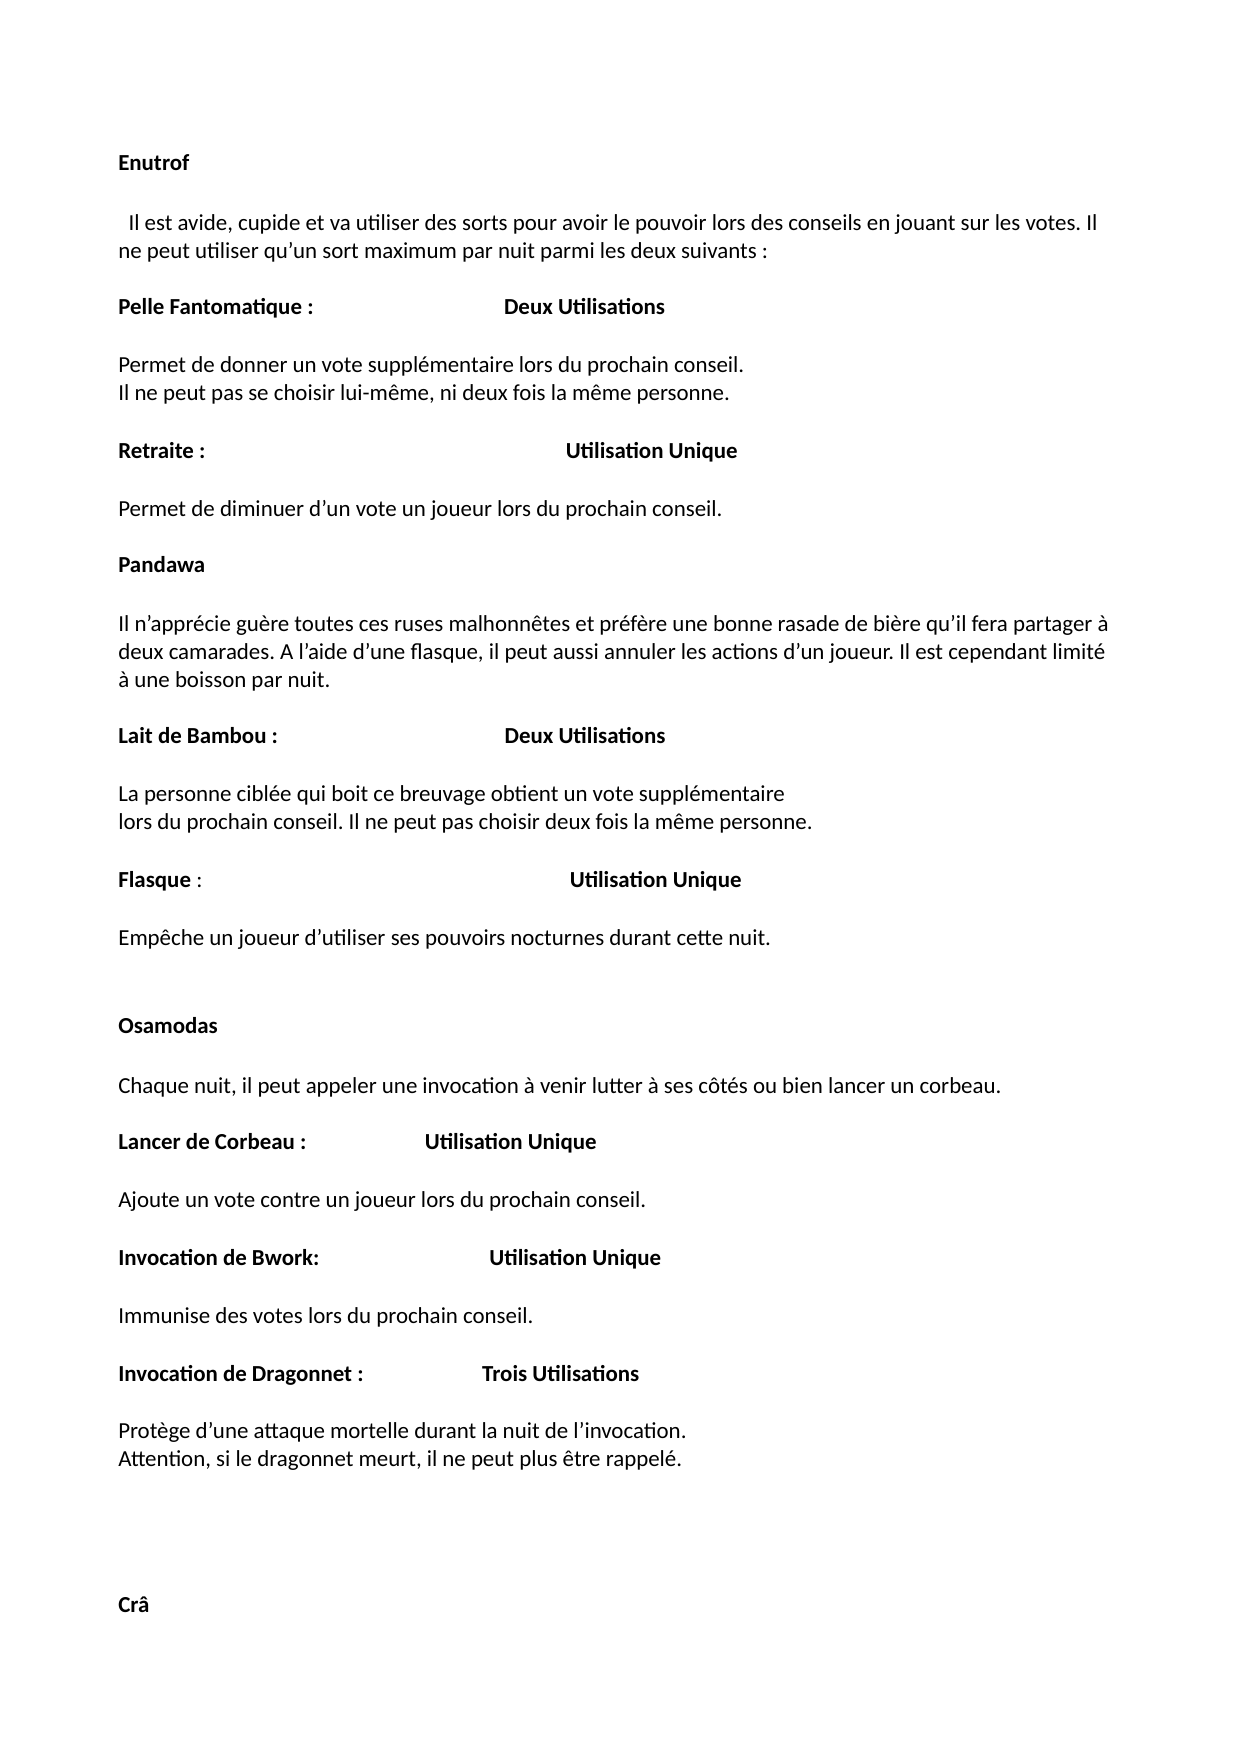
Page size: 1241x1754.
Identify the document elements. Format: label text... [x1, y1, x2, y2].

text Invocation de Dragonnet : Trois Utilisations [118, 1359, 1122, 1387]
text Empêche un joueur d’utiliser ses pouvoirs nocturnes durant cette nuit. [118, 923, 1122, 951]
text Permet de donner un vote supplémentaire lors du prochain conseil. [118, 350, 1122, 378]
text La personne ciblée qui boit ce breuvage obtient un vote supplémentaire [118, 779, 1122, 807]
text Protège d’une attaque mortelle durant la nuit de l’invocation. [118, 1417, 1122, 1444]
text Crâ [118, 1590, 1122, 1618]
text Chaque nuit, il peut appeler une invocation à venir lutter à ses côtés ou bien lancer un corbeau. [118, 1071, 1122, 1099]
text Pandawa [118, 550, 1122, 578]
text Il ne peut pas se choisir lui-même, ni deux fois la même personne. [118, 378, 1122, 406]
text Lancer de Corbeau : Utilisation Unique [118, 1127, 1122, 1155]
text Immunise des votes lors du prochain conseil. [118, 1301, 1122, 1329]
text Attention, si le dragonnet meurt, il ne peut plus être rappelé. [118, 1444, 1122, 1473]
text Pelle Fantomatique : Deux Utilisations [118, 292, 1122, 320]
text Osamodas [118, 1011, 1122, 1039]
text lors du prochain conseil. Il ne peut pas choisir deux fois la même personne. [118, 807, 1122, 836]
text Il est avide, cupide et va utiliser des sorts pour avoir le pouvoir lors des conseils en jouant sur les votes. Il ne peut utiliser qu’un sort maximum par nuit parmi les deux suivants : [118, 208, 1122, 264]
text Retraite : Utilisation Unique [118, 436, 1122, 464]
text Enutrof [118, 148, 1122, 176]
text Permet de diminuer d’un vote un joueur lors du prochain conseil. [118, 494, 1122, 522]
text Flasque : Utilisation Unique [118, 865, 1122, 893]
text Il n’apprécie guère toutes ces ruses malhonnêtes et préfère une bonne rasade de bière qu’il fera partager à deux camarades. A l’aide d’une flasque, il peut aussi annuler les actions d’un joueur. Il est cependant limité à une boisson par nuit. [118, 609, 1122, 693]
text Invocation de Bwork: Utilisation Unique [118, 1243, 1122, 1271]
text Lait de Bambou : Deux Utilisations [118, 722, 1122, 749]
text Ajoute un vote contre un joueur lors du prochain conseil. [118, 1185, 1122, 1213]
